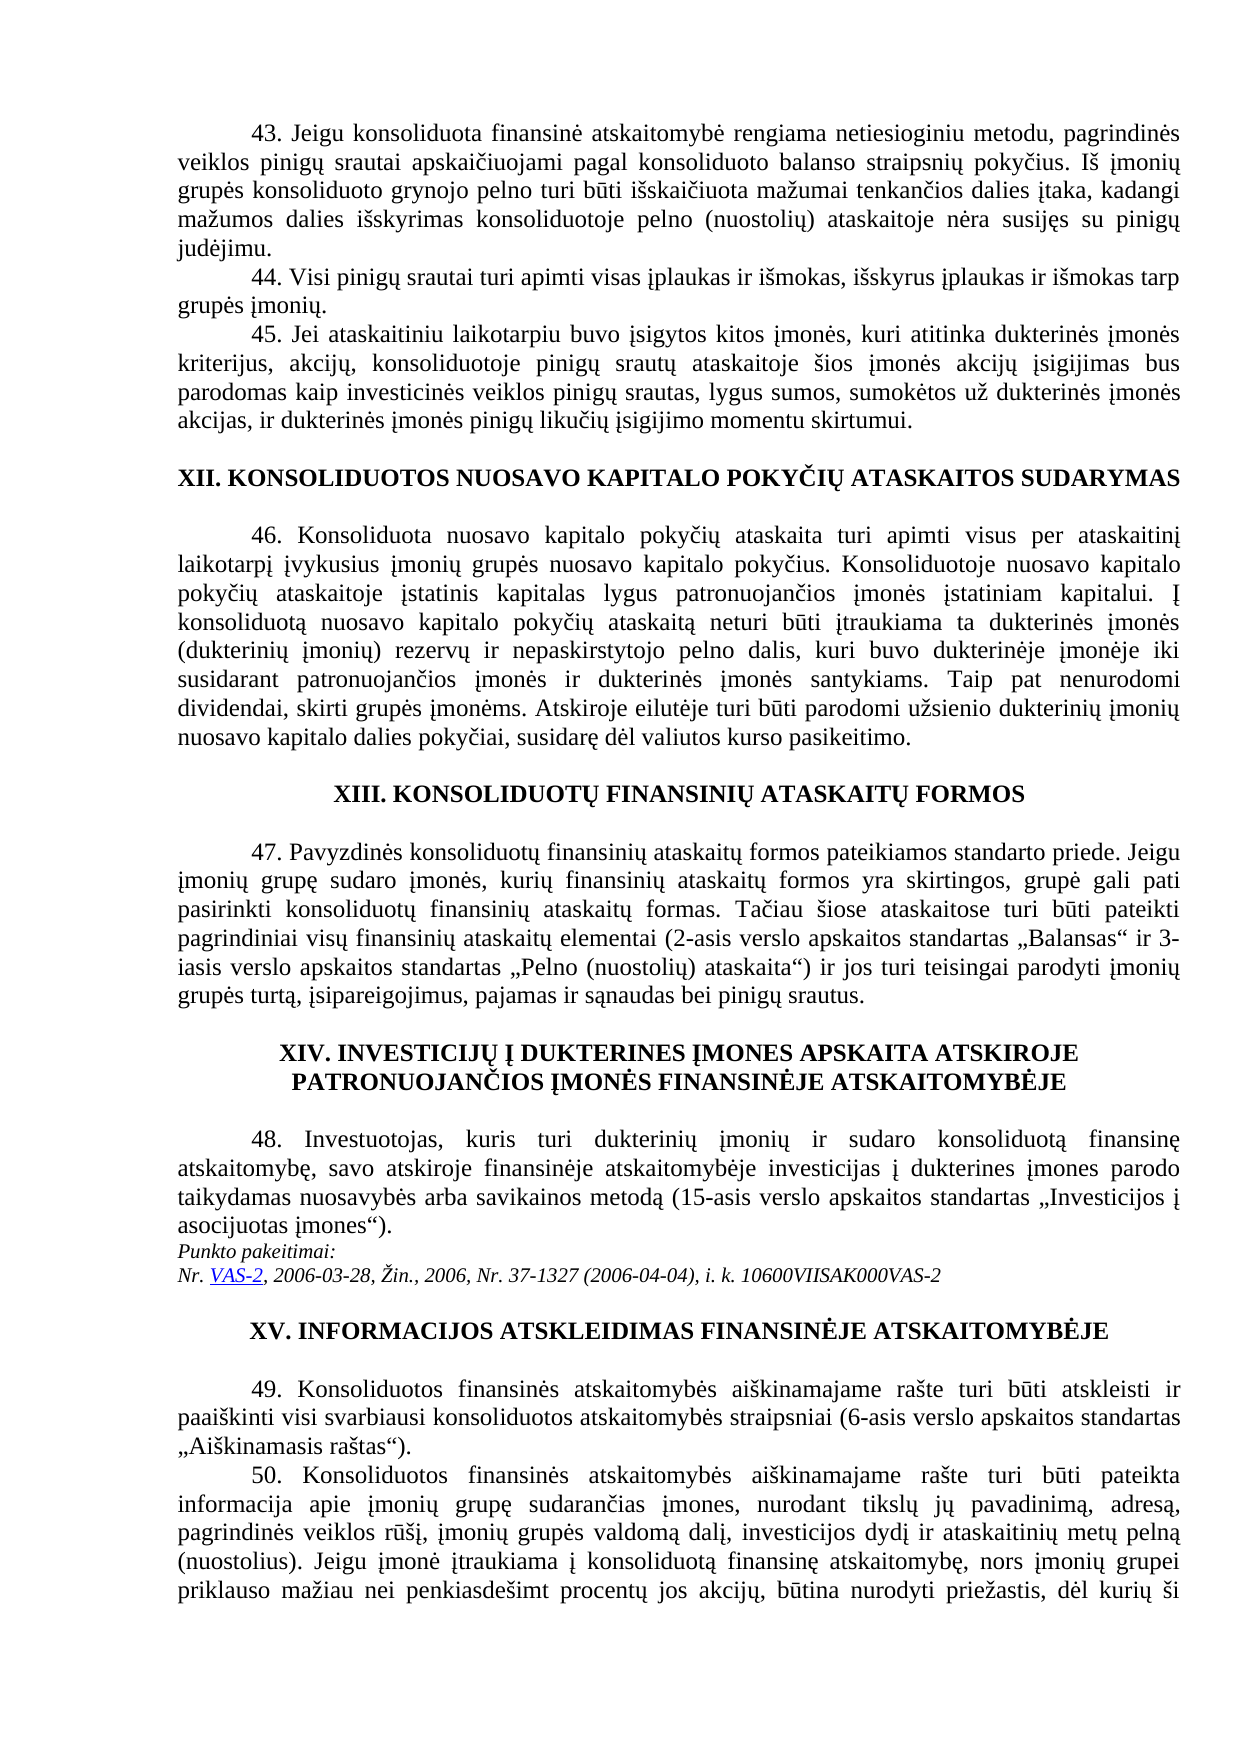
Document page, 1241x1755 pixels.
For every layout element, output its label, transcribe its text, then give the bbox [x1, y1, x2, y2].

text XV. informacijos Atskleidimas finansinėje atskaitomybėje [177, 1316, 1181, 1345]
text 45. Jei ataskaitiniu laikotarpiu buvo įsigytos kitos įmonės, kuri atitinka dukterinės įmonės kriterijus, akcijų, konsoliduotoje pinigų srautų ataskaitoje šios įmonės akcijų įsigijimas bus parodomas kaip investicinės veiklos pinigų srautas, lygus sumos, sumokėtos už dukterinės įmonės akcijas, ir dukterinės įmonės pinigų likučių įsigijimo momentu skirtumui. [177, 319, 1181, 434]
text Nr. VAS-2, 2006-03-28, Žin., 2006, Nr. 37-1327 (2006-04-04), i. k. 10600VIISAK000VAS-2 [177, 1263, 1181, 1287]
text 43. Jeigu konsoliduota finansinė atskaitomybė rengiama netiesioginiu metodu, pagrindinės veiklos pinigų srautai apskaičiuojami pagal konsoliduoto balanso straipsnių pokyčius. Iš įmonių grupės konsoliduoto grynojo pelno turi būti išskaičiuota mažumai tenkančios dalies įtaka, kadangi mažumos dalies išskyrimas konsoliduotoje pelno (nuostolių) ataskaitoje nėra susijęs su pinigų judėjimu. [177, 118, 1181, 262]
text 46. Konsoliduota nuosavo kapitalo pokyčių ataskaita turi apimti visus per ataskaitinį laikotarpį įvykusius įmonių grupės nuosavo kapitalo pokyčius. Konsoliduotoje nuosavo kapitalo pokyčių ataskaitoje įstatinis kapitalas lygus patronuojančios įmonės įstatiniam kapitalui. Į konsoliduotą nuosavo kapitalo pokyčių ataskaitą neturi būti įtraukiama ta dukterinės įmonės (dukterinių įmonių) rezervų ir nepaskirstytojo pelno dalis, kuri buvo dukterinėje įmonėje iki susidarant patronuojančios įmonės ir dukterinės įmonės santykiams. Taip pat nenurodomi dividendai, skirti grupės įmonėms. Atskiroje eilutėje turi būti parodomi užsienio dukterinių įmonių nuosavo kapitalo dalies pokyčiai, susidarę dėl valiutos kurso pasikeitimo. [177, 521, 1181, 751]
text Punkto pakeitimai: [177, 1239, 1181, 1263]
text Xiii. Konsoliduotų finansinių ataskaitų formos [177, 779, 1181, 808]
text 47. Pavyzdinės konsoliduotų finansinių ataskaitų formos pateikiamos standarto priede. Jeigu įmonių grupę sudaro įmonės, kurių finansinių ataskaitų formos yra skirtingos, grupė gali pati pasirinkti konsoliduotų finansinių ataskaitų formas. Tačiau šiose ataskaitose turi būti pateikti pagrindiniai visų finansinių ataskaitų elementai (2-asis verslo apskaitos standartas „Balansas“ ir 3-iasis verslo apskaitos standartas „Pelno (nuostolių) ataskaita“) ir jos turi teisingai parodyti įmonių grupės turtą, įsipareigojimus, pajamas ir sąnaudas bei pinigų srautus. [177, 837, 1181, 1009]
text 48. Investuotojas, kuris turi dukterinių įmonių ir sudaro konsoliduotą finansinę atskaitomybę, savo atskiroje finansinėje atskaitomybėje investicijas į dukterines įmones parodo taikydamas nuosavybės arba savikainos metodą (15-asis verslo apskaitos standartas „Investicijos į asocijuotas įmones“). [177, 1124, 1181, 1239]
text 50. Konsoliduotos finansinės atskaitomybės aiškinamajame rašte turi būti pateikta informacija apie įmonių grupę sudarančias įmones, nurodant tikslų jų pavadinimą, adresą, pagrindinės veiklos rūšį, įmonių grupės valdomą dalį, investicijos dydį ir ataskaitinių metų pelną (nuostolius). Jeigu įmonė įtraukiama į konsoliduotą finansinę atskaitomybę, nors įmonių grupei priklauso mažiau nei penkiasdešimt procentų jos akcijų, būtina nurodyti priežastis, dėl kurių ši [177, 1460, 1181, 1604]
text XIV. INVESTICIJŲ Į DUKTERINES ĮMONES APSKAITA ATSKIROJE PATRONUOJANČIOS ĮMONĖS finansinėje ATSKAITOMYBĖJE [177, 1038, 1181, 1096]
text 49. Konsoliduotos finansinės atskaitomybės aiškinamajame rašte turi būti atskleisti ir paaiškinti visi svarbiausi konsoliduotos atskaitomybės straipsniai (6-asis verslo apskaitos standartas „Aiškinamasis raštas“). [177, 1374, 1181, 1460]
text 44. Visi pinigų srautai turi apimti visas įplaukas ir išmokas, išskyrus įplaukas ir išmokas tarp grupės įmonių. [177, 262, 1181, 319]
text XII. Konsoliduotos nuosavo kapitalo pokyčių ataskaitos sudarymas [177, 463, 1181, 492]
